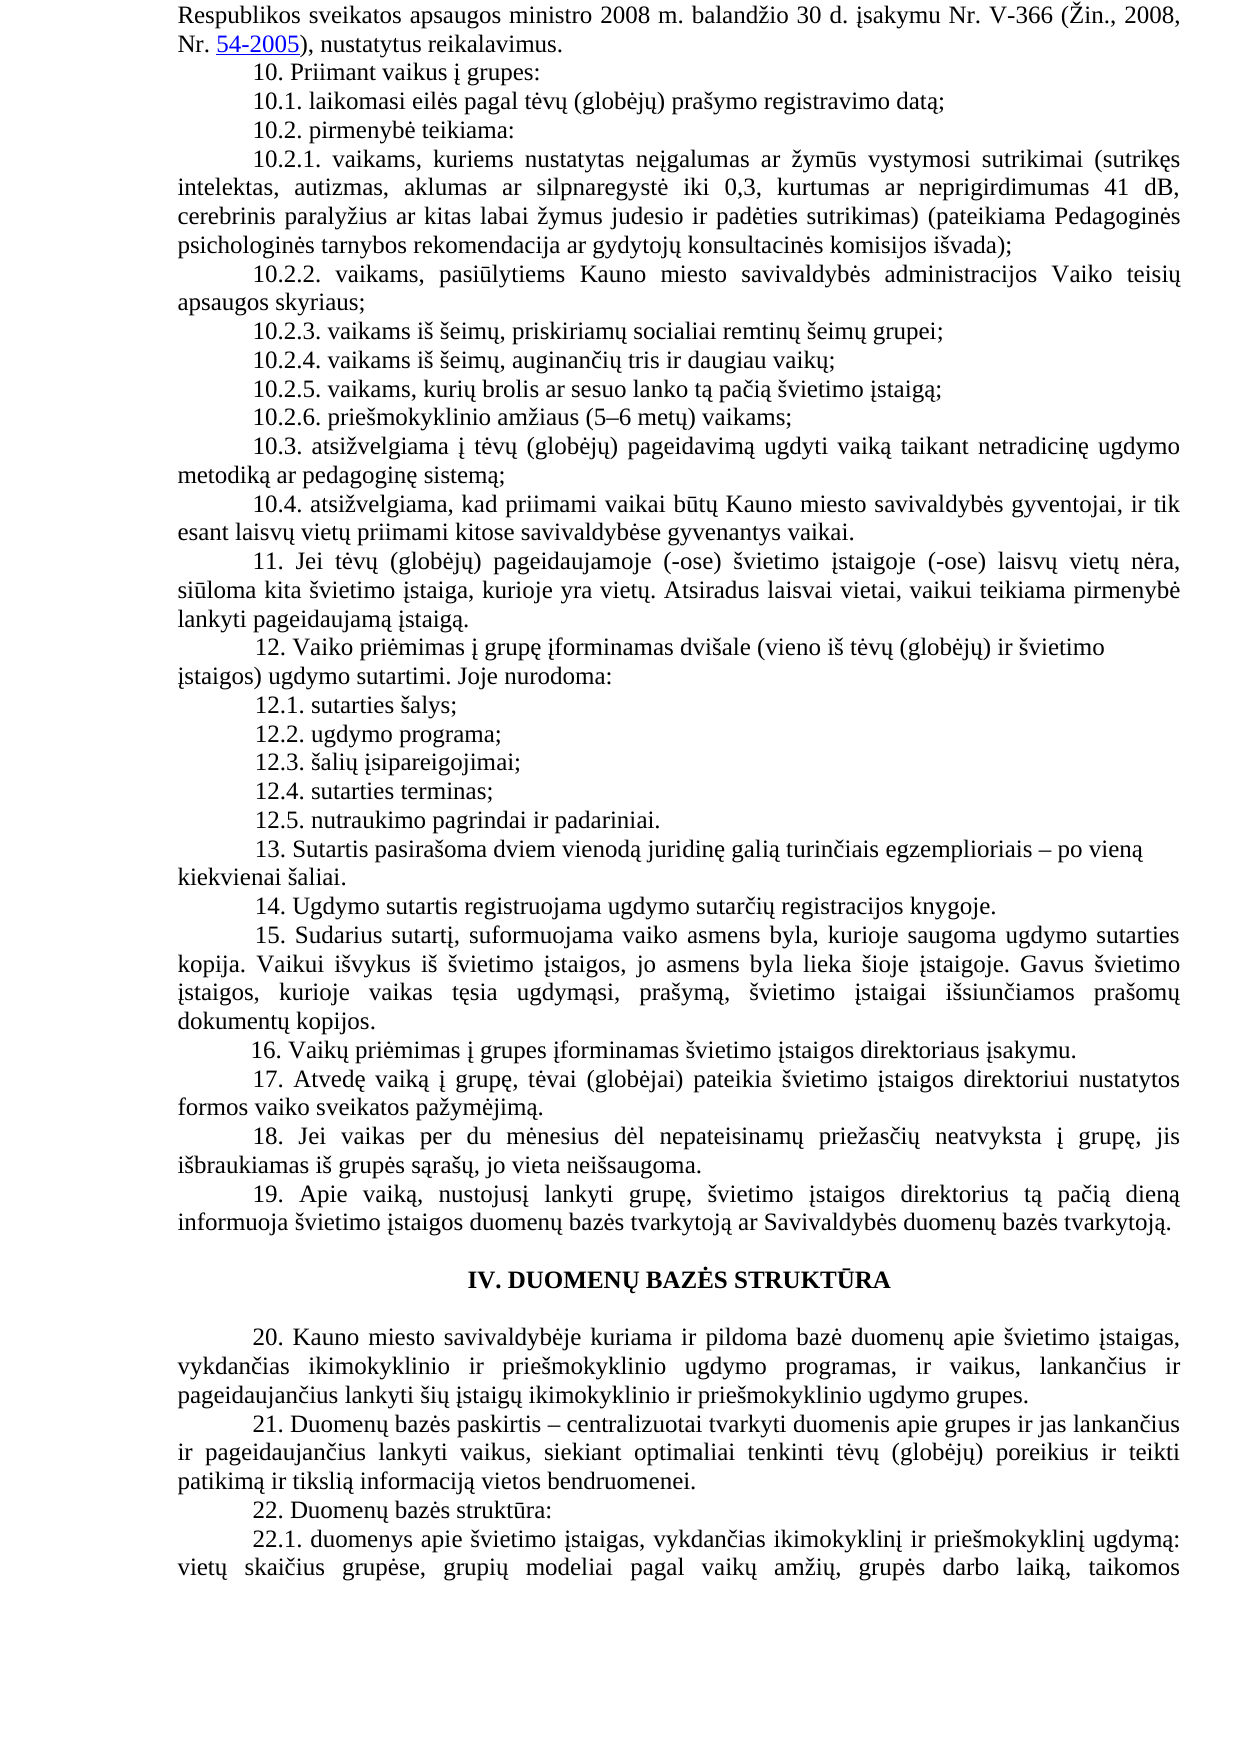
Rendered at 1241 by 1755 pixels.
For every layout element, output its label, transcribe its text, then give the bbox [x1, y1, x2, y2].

text 10.2.1. vaikams, kuriems nustatytas neįgalumas ar žymūs vystymosi sutrikimai (sutrikęs intelektas, autizmas, aklumas ar silpnaregystė iki 0,3, kurtumas ar neprigirdimumas 41 dB, cerebrinis paralyžius ar kitas labai žymus judesio ir padėties sutrikimas) (pateikiama Pedagoginės psichologinės tarnybos rekomendacija ar gydytojų konsultacinės komisijos išvada); [177, 144, 1181, 259]
text 20. Kauno miesto savivaldybėje kuriama ir pildoma bazė duomenų apie švietimo įstaigas, vykdančias ikimokyklinio ir priešmokyklinio ugdymo programas, ir vaikus, lankančius ir pageidaujančius lankyti šių įstaigų ikimokyklinio ir priešmokyklinio ugdymo grupes. [177, 1322, 1181, 1409]
text 19. Apie vaiką, nustojusį lankyti grupę, švietimo įstaigos direktorius tą pačią dieną informuoja švietimo įstaigos duomenų bazės tvarkytoją ar Savivaldybės duomenų bazės tvarkytoją. [177, 1179, 1181, 1236]
text 10.1. laikomasi eilės pagal tėvų (globėjų) prašymo registravimo datą; [252, 86, 1181, 115]
text Iv. DUOMENŲ BAZĖS STRUKTŪRA [177, 1265, 1181, 1294]
text 16. vaikų priėmimas į grupes įforminamas švietimo įstaigos direktoriaus įsakymu. [173, 1035, 1181, 1064]
text 22. Duomenų bazės struktūra: [177, 1495, 1181, 1524]
text 12.2. ugdymo programa; [177, 719, 1181, 747]
text 10.2. pirmenybė teikiama: [252, 115, 1181, 144]
text 22.1. duomenys apie švietimo įstaigas, vykdančias ikimokyklinį ir priešmokyklinį ugdymą: vietų skaičius grupėse, grupių modeliai pagal vaikų amžių, grupės darbo laiką, taikomos [177, 1524, 1181, 1581]
text 10.2.6. priešmokyklinio amžiaus (5–6 metų) vaikams; [252, 402, 1181, 431]
text 15. Sudarius sutartį, suformuojama vaiko asmens byla, kurioje saugoma ugdymo sutarties kopija. Vaikui išvykus iš švietimo įstaigos, jo asmens byla lieka šioje įstaigoje. Gavus švietimo įstaigos, kurioje vaikas tęsia ugdymąsi, prašymą, švietimo įstaigai išsiunčiamos prašomų dokumentų kopijos. [177, 920, 1181, 1035]
text 12. Vaiko priėmimas į grupę įforminamas dvišale (vieno iš tėvų (globėjų) ir švietimo įstaigos) ugdymo sutartimi. Joje nurodoma: [177, 632, 1181, 690]
text 10.2.3. vaikams iš šeimų, priskiriamų socialiai remtinų šeimų grupei; [252, 316, 1181, 345]
text 12.5. nutraukimo pagrindai ir padariniai. [177, 805, 1181, 834]
text 13. Sutartis pasirašoma dviem vienodą juridinę galią turinčiais egzemplioriais – po vieną kiekvienai šaliai. [177, 834, 1181, 891]
text 12.4. sutarties terminas; [177, 776, 1181, 805]
text 14. Ugdymo sutartis registruojama ugdymo sutarčių registracijos knygoje. [177, 891, 1181, 920]
text 10.4. atsižvelgiama, kad priimami vaikai būtų Kauno miesto savivaldybės gyventojai, ir tik esant laisvų vietų priimami kitose savivaldybėse gyvenantys vaikai. [177, 489, 1181, 546]
text 10.3. atsižvelgiama į tėvų (globėjų) pageidavimą ugdyti vaiką taikant netradicinę ugdymo metodiką ar pedagoginę sistemą; [177, 431, 1181, 489]
text 12.1. sutarties šalys; [177, 690, 1181, 719]
text 18. Jei vaikas per du mėnesius dėl nepateisinamų priežasčių neatvyksta į grupę, jis išbraukiamas iš grupės sąrašų, jo vieta neišsaugoma. [177, 1121, 1181, 1179]
text 10.2.5. vaikams, kurių brolis ar sesuo lanko tą pačią švietimo įstaigą; [252, 374, 1181, 402]
text Respublikos sveikatos apsaugos ministro 2008 m. balandžio 30 d. įsakymu Nr. V-366 (Žin., 2008, Nr. 54-2005), nustatytus reikalavimus. [177, 0, 1181, 57]
text 10. Priimant vaikus į grupes: [177, 57, 1181, 86]
text 10.2.4. vaikams iš šeimų, auginančių tris ir daugiau vaikų; [252, 345, 1181, 374]
text 17. Atvedę vaiką į grupę, tėvai (globėjai) pateikia švietimo įstaigos direktoriui nustatytos formos vaiko sveikatos pažymėjimą. [177, 1064, 1181, 1121]
text 12.3. šalių įsipareigojimai; [177, 747, 1181, 776]
text 11. Jei tėvų (globėjų) pageidaujamoje (-ose) švietimo įstaigoje (-ose) laisvų vietų nėra, siūloma kita švietimo įstaiga, kurioje yra vietų. Atsiradus laisvai vietai, vaikui teikiama pirmenybė lankyti pageidaujamą įstaigą. [177, 546, 1181, 632]
text 21. Duomenų bazės paskirtis – centralizuotai tvarkyti duomenis apie grupes ir jas lankančius ir pageidaujančius lankyti vaikus, siekiant optimaliai tenkinti tėvų (globėjų) poreikius ir teikti patikimą ir tikslią informaciją vietos bendruomenei. [177, 1409, 1181, 1495]
text 10.2.2. vaikams, pasiūlytiems Kauno miesto savivaldybės administracijos Vaiko teisių apsaugos skyriaus; [177, 259, 1181, 316]
